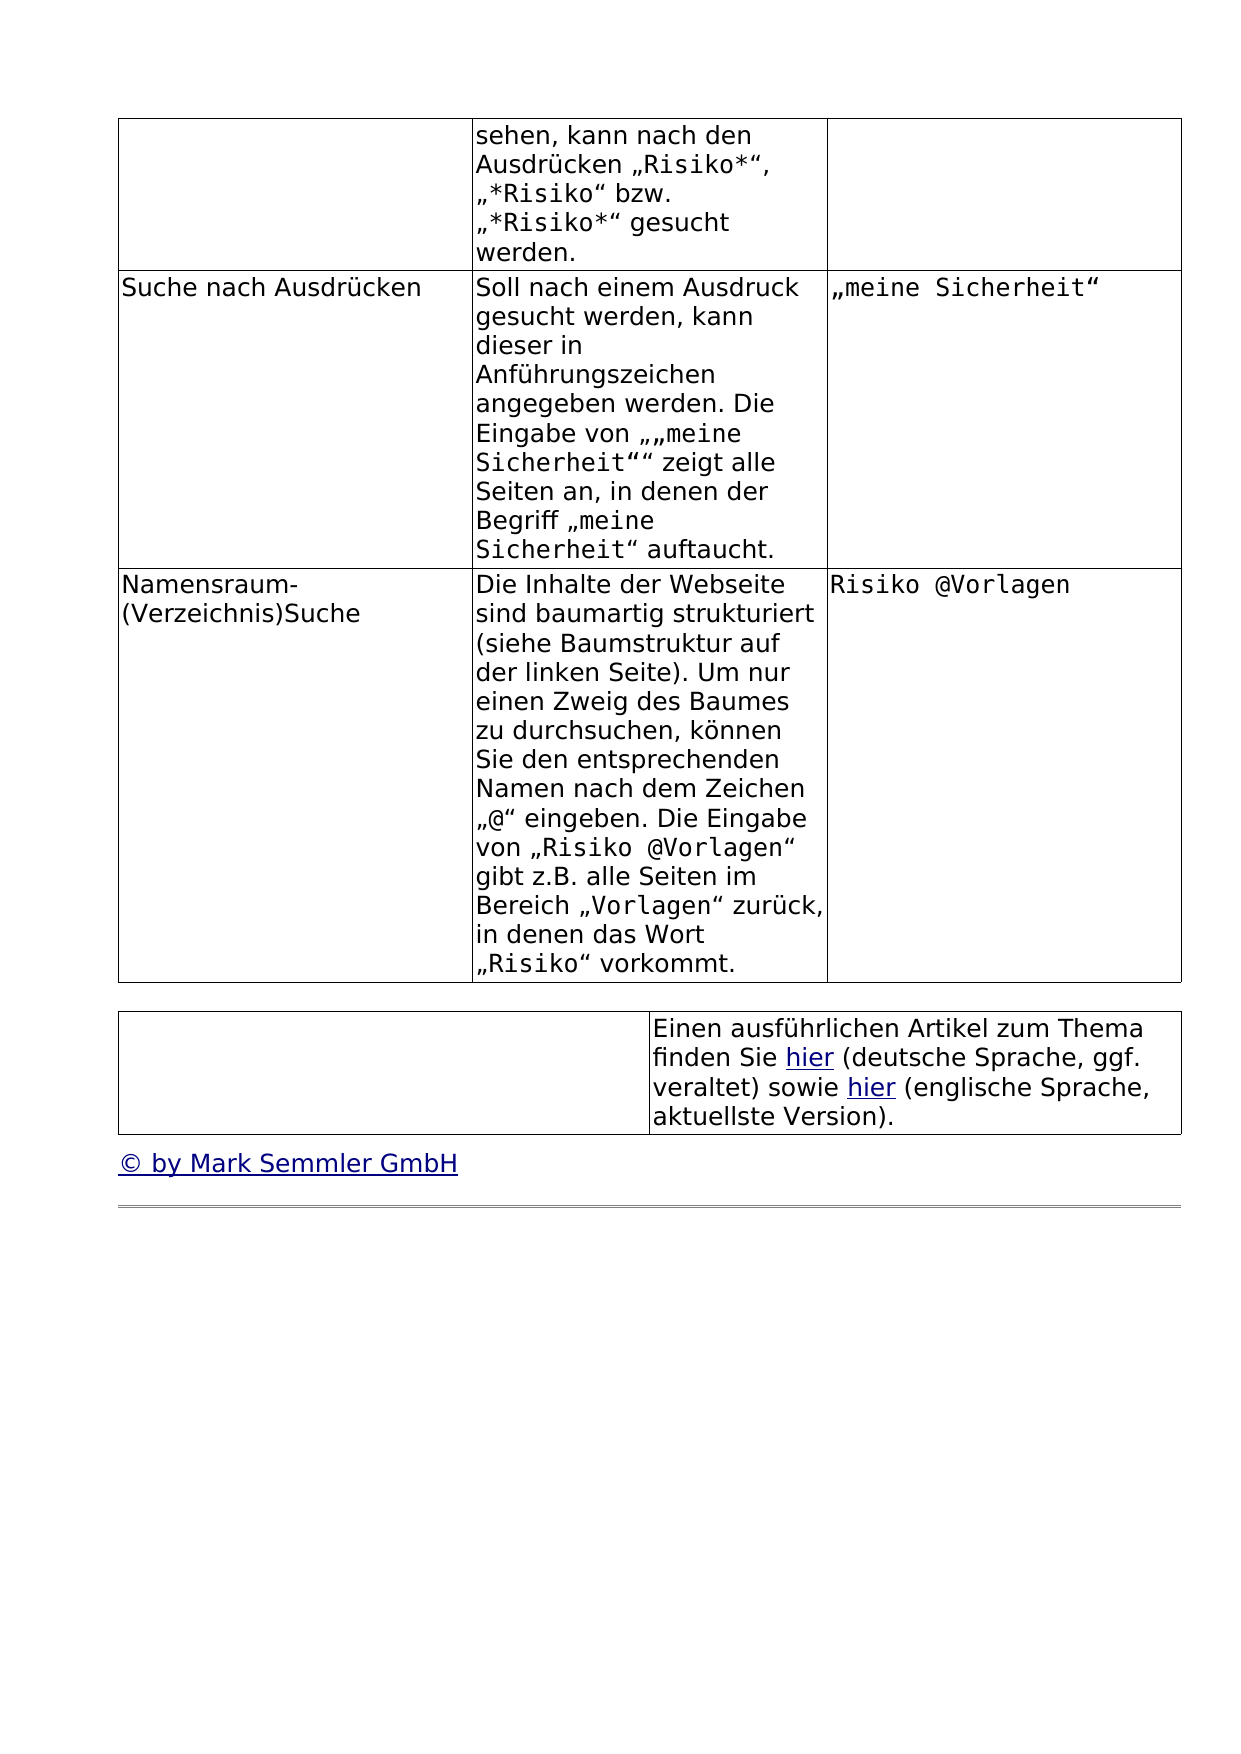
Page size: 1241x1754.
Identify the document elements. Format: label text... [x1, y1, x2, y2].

table_cell [119, 119, 472, 270]
table_cell [828, 119, 1181, 270]
table_cell Namensraum-(Verzeichnis)Suche [119, 569, 472, 982]
table_header Einen ausführlichen Artikel zum Thema finden Sie hier (deutsche Sprache, ggf. veraltet) sowie hier (englische Sprache, aktuellste Version). [650, 1012, 1181, 1134]
table_cell Die Inhalte der Webseite sind baumartig strukturiert (siehe Baumstruktur auf der linken Seite). Um nur einen Zweig des Baumes zu durchsuchen, können Sie den entsprechenden Namen nach dem Zeichen „@“ eingeben. Die Eingabe von „Risiko @Vorlagen“ gibt z.B. alle Seiten im Bereich „Vorlagen“ zurück, in denen das Wort „Risiko“ vorkommt. [473, 569, 827, 982]
table_cell Risiko @Vorlagen [828, 569, 1181, 982]
table_cell Suche nach Ausdrücken [119, 271, 472, 567]
table_header [119, 1012, 649, 1134]
table_cell sehen, kann nach den Ausdrücken „Risiko*“, „*Risiko“ bzw. „*Risiko*“ gesucht werden. [473, 119, 827, 270]
table_cell „meine Sicherheit“ [828, 271, 1181, 567]
table_cell Soll nach einem Ausdruck gesucht werden, kann dieser in Anführungszeichen angegeben werden. Die Eingabe von „„meine Sicherheit““ zeigt alle Seiten an, in denen der Begriff „meine Sicherheit“ auftaucht. [473, 271, 827, 567]
text © by Mark Semmler GmbH [118, 1149, 1181, 1178]
